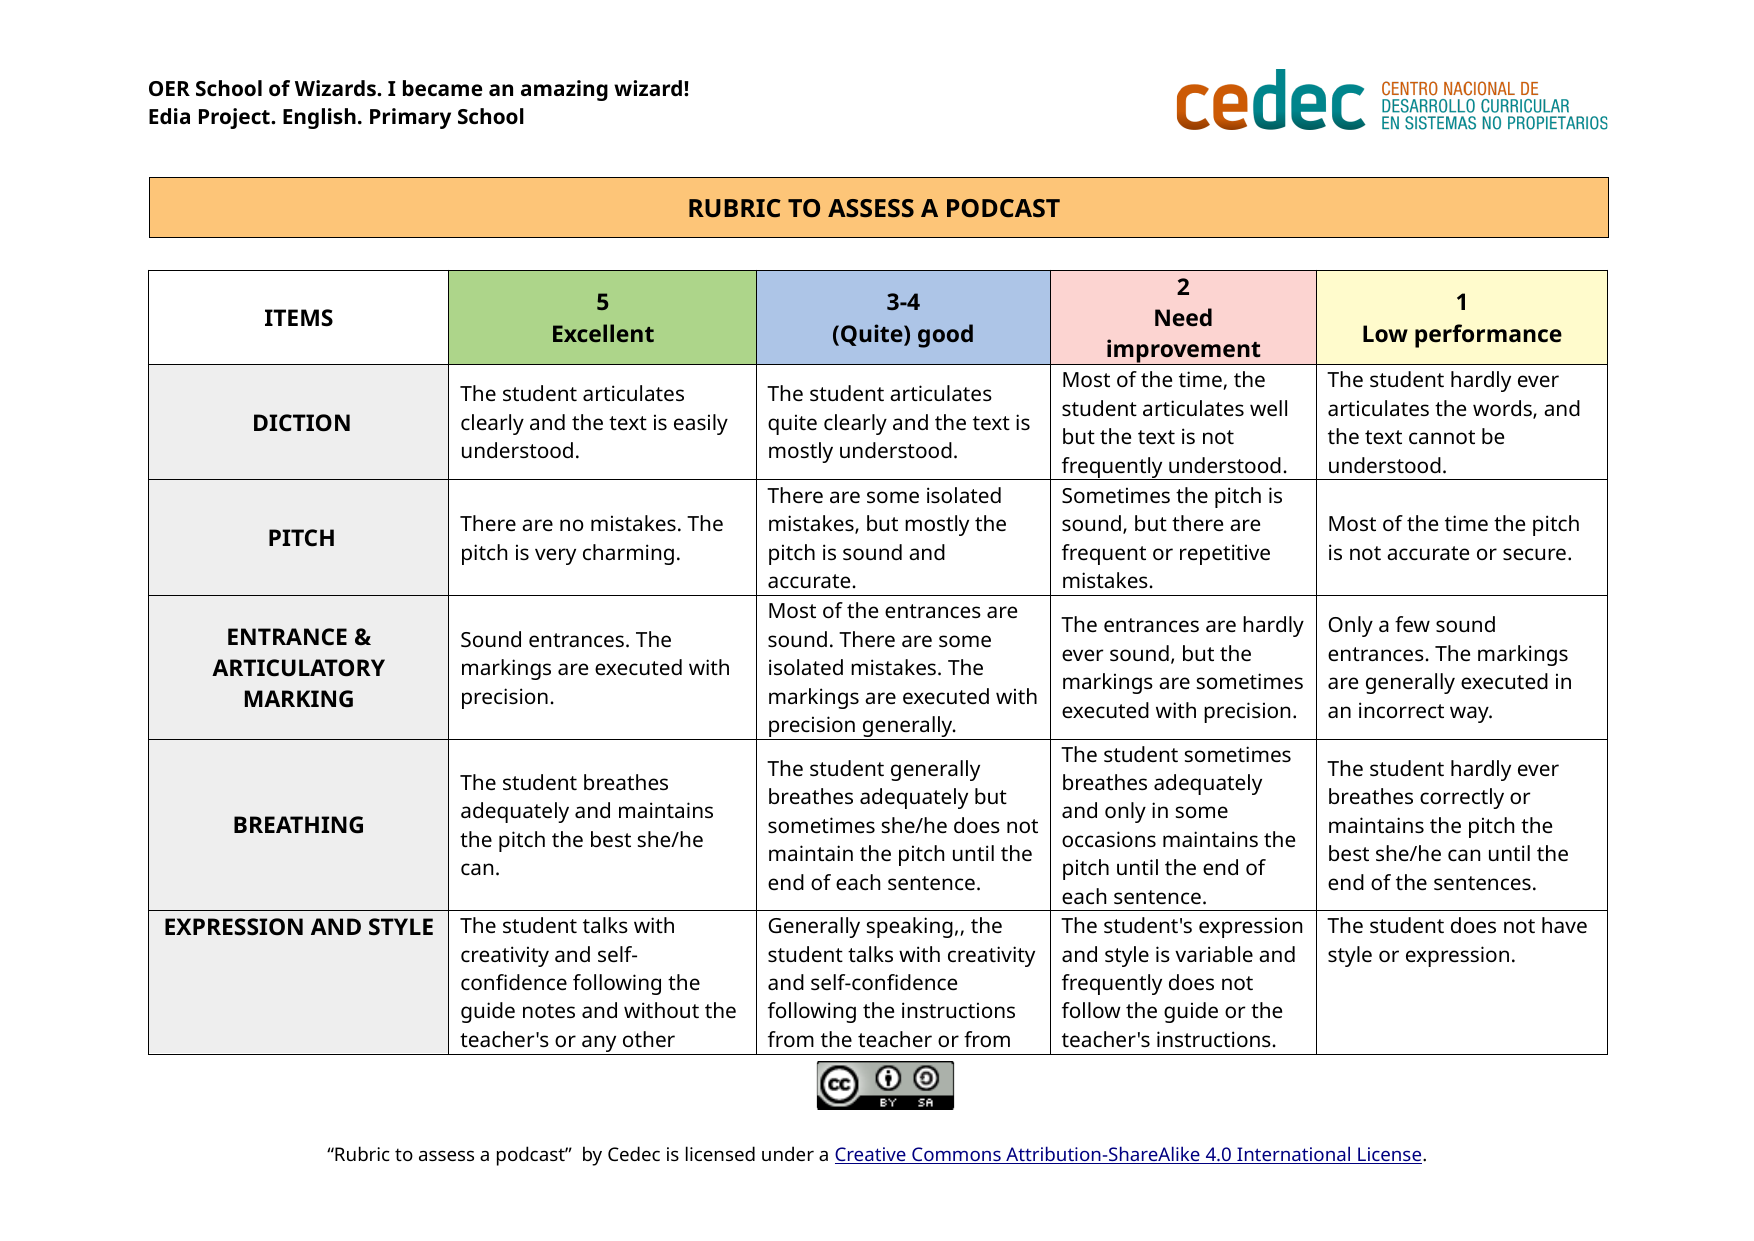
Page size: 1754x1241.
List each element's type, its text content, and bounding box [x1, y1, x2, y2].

table_cell EXPRESSION AND STYLE [149, 911, 448, 1053]
table_header 1 Low performance [1317, 271, 1607, 364]
table_cell The student generally breathes adequately but sometimes she/he does not maintain the pitch until the end of each sentence. [757, 740, 1050, 910]
table_cell The student sometimes breathes adequately and only in some occasions maintains the pitch until the end of each sentence. [1051, 740, 1316, 910]
table_cell Most of the time, the student articulates well but the text is not frequently understood. [1051, 365, 1316, 479]
table_header 5 Excellent [449, 271, 756, 364]
table_cell The student breathes adequately and maintains the pitch the best she/he can. [449, 740, 756, 910]
table_cell The student talks with creativity and self-confidence following the guide notes and without the teacher's or any other [449, 911, 756, 1053]
table_header 3-4 (Quite) good [757, 271, 1050, 364]
table_cell ENTRANCE & ARTICULATORY MARKING [149, 596, 448, 739]
table_cell Most of the entrances are sound. There are some isolated mistakes. The markings are executed with precision generally. [757, 596, 1050, 739]
table_cell There are no mistakes. The pitch is very charming. [449, 480, 756, 595]
table_cell Only a few sound entrances. The markings are generally executed in an incorrect way. [1317, 596, 1607, 739]
table_header 2 Need improvement [1051, 271, 1316, 364]
table_cell Sound entrances. The markings are executed with precision. [449, 596, 756, 739]
table_cell The student's expression and style is variable and frequently does not follow the guide or the teacher's instructions. [1051, 911, 1316, 1053]
table_cell The student does not have style or expression. [1317, 911, 1607, 1053]
table_header RUBRIC TO ASSESS A PODCAST [150, 178, 1608, 237]
picture [1176, 69, 1608, 130]
table_cell The student hardly ever breathes correctly or maintains the pitch the best she/he can until the end of the sentences. [1317, 740, 1607, 910]
table_cell PITCH [149, 480, 448, 595]
table_cell The student hardly ever articulates the words, and the text cannot be understood. [1317, 365, 1607, 479]
table_cell Most of the time the pitch is not accurate or secure. [1317, 480, 1607, 595]
table_cell DICTION [149, 365, 448, 479]
table_cell There are some isolated mistakes, but mostly the pitch is sound and accurate. [757, 480, 1050, 595]
table_cell The student articulates clearly and the text is easily understood. [449, 365, 756, 479]
table_header ITEMS [149, 271, 448, 364]
table_cell Generally speaking,, the student talks with creativity and self-confidence following the instructions from the teacher or from [757, 911, 1050, 1053]
picture [816, 1061, 955, 1110]
table_cell BREATHING [149, 740, 448, 910]
table_cell The student articulates quite clearly and the text is mostly understood. [757, 365, 1050, 479]
table_cell The entrances are hardly ever sound, but the markings are sometimes executed with precision. [1051, 596, 1316, 739]
table_cell Sometimes the pitch is sound, but there are frequent or repetitive mistakes. [1051, 480, 1316, 595]
